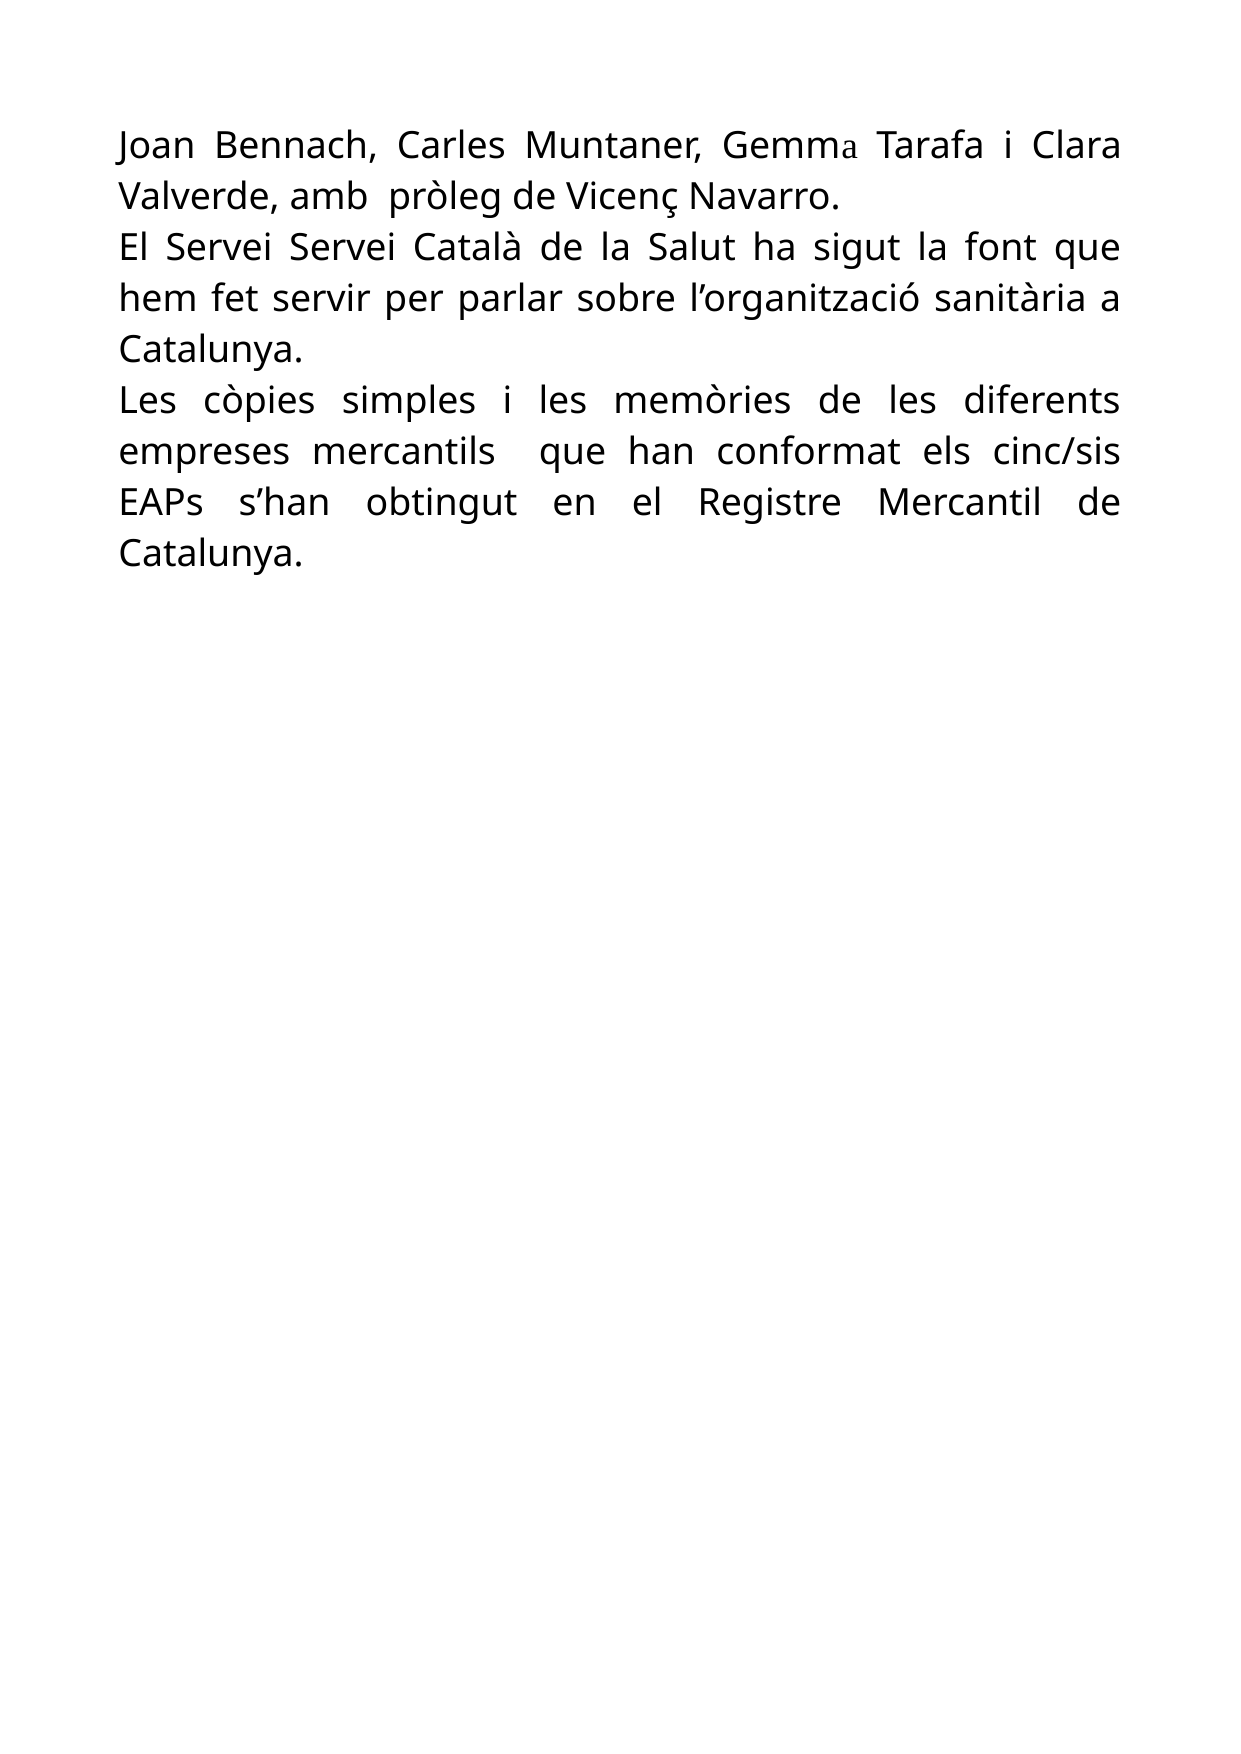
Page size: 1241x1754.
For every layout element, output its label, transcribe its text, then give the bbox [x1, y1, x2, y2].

text Joan Bennach, Carles Muntaner, Gemma Tarafa i Clara Valverde, amb pròleg de Vicenç Navarro. [118, 118, 1122, 220]
text El Servei Servei Català de la Salut ha sigut la font que hem fet servir per parlar sobre l’organització sanitària a Catalunya. [118, 220, 1122, 373]
text Les còpies simples i les memòries de les diferents empreses mercantils que han conformat els cinc/sis EAPs s’han obtingut en el Registre Mercantil de Catalunya. [118, 373, 1122, 577]
